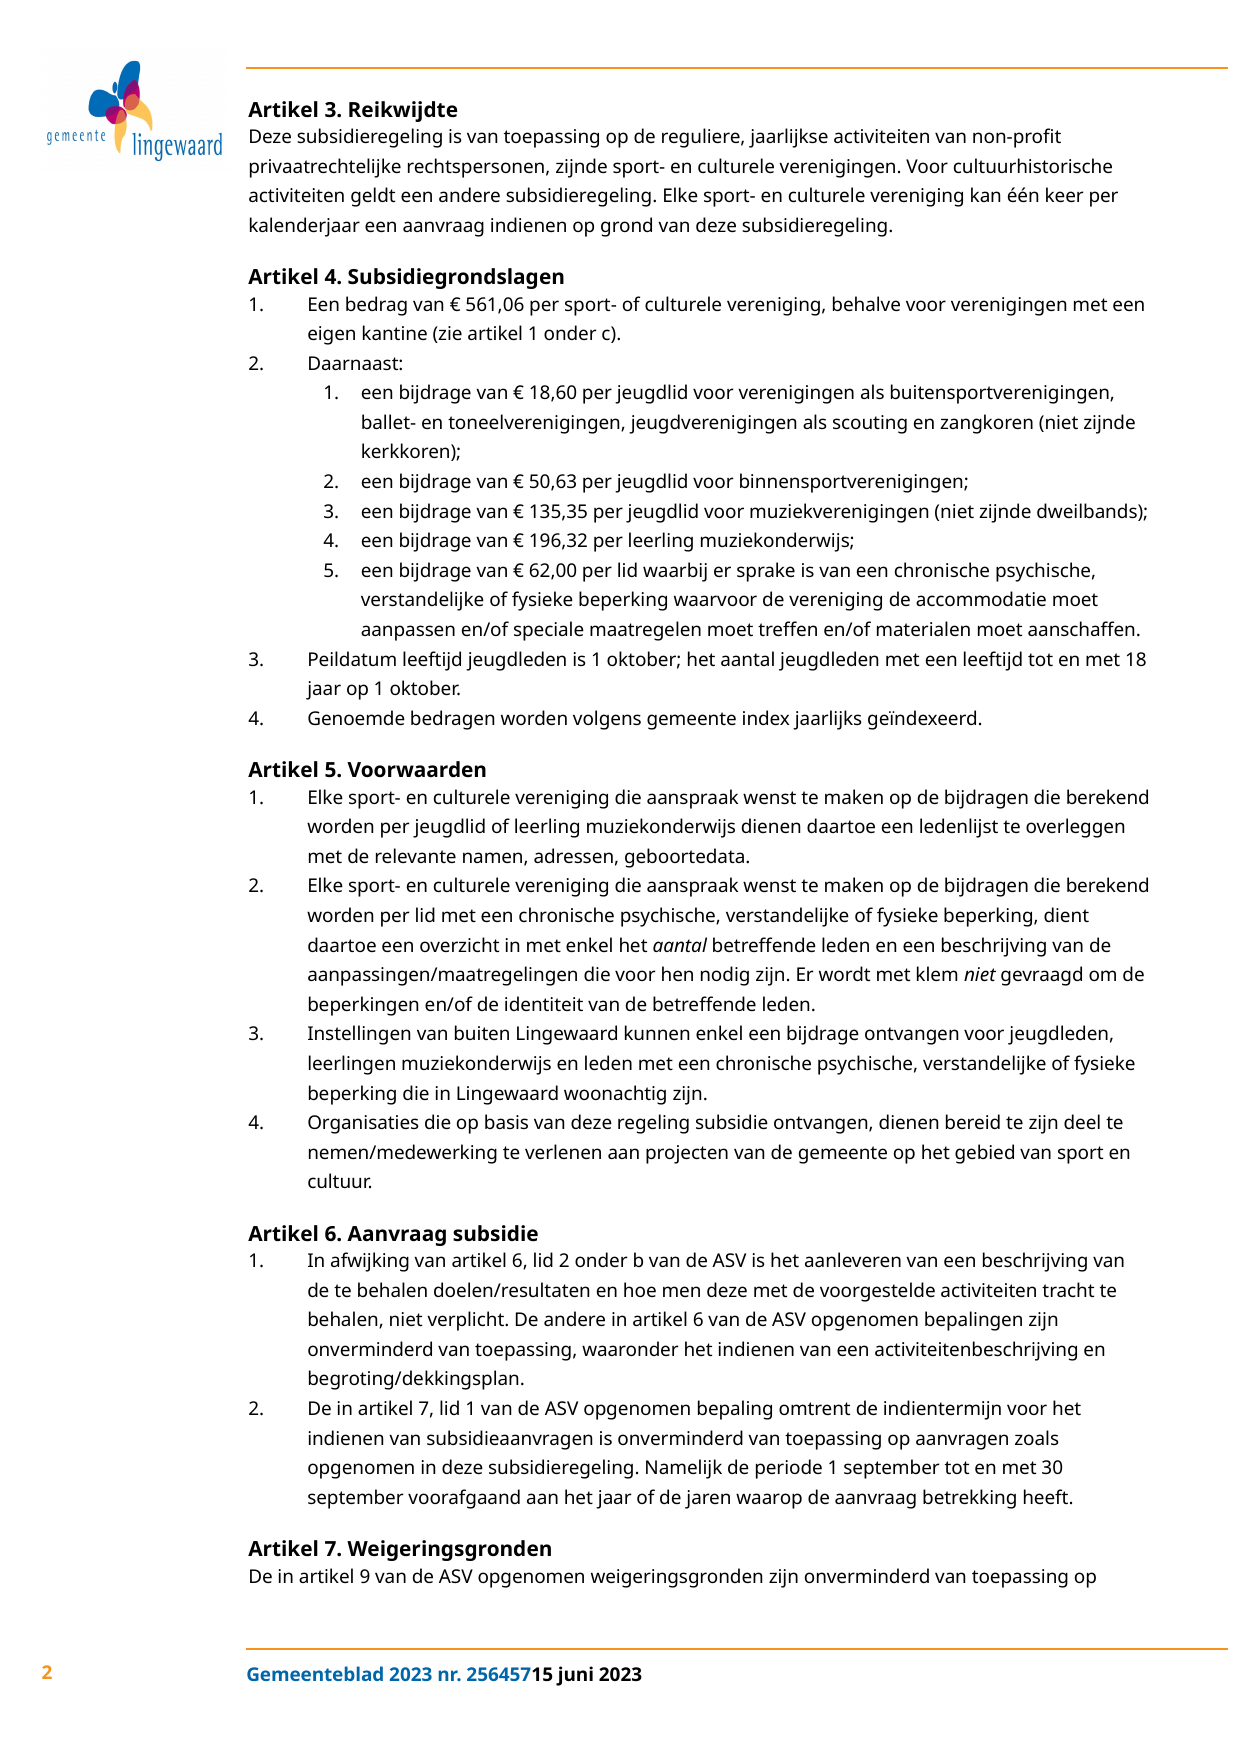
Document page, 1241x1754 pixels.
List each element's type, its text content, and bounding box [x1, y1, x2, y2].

text Artikel 6. Aanvraag subsidie [248, 1219, 1152, 1247]
list een bijdrage van € 62,00 per lid waarbij er sprake is van een chronische psychische, verstandelijke of fysieke beperking waarvoor de vereniging de accommodatie moet aanpassen en/of speciale maatregelen moet treffen en/of materialen moet aanschaffen. [323, 557, 1152, 642]
list Elke sport- en culturele vereniging die aanspraak wenst te maken op de bijdragen die berekend worden per lid met een chronische psychische, verstandelijke of fysieke beperking, dient daartoe een overzicht in met enkel het aantal betreffende leden en een beschrijving van de aanpassingen/maatregelingen die voor hen nodig zijn. Er wordt met klem niet gevraagd om de beperkingen en/of de identiteit van de betreffende leden. [248, 873, 1152, 1017]
text Artikel 5. Voorwaarden [248, 755, 1152, 784]
text Deze subsidieregeling is van toepassing op de reguliere, jaarlijkse activiteiten van non-profit privaatrechtelijke rechtspersonen, zijnde sport- en culturele verenigingen. Voor cultuurhistorische activiteiten geldt een andere subsidieregeling. Elke sport- en culturele vereniging kan één keer per kalenderjaar een aanvraag indienen op grond van deze subsidieregeling. [248, 123, 1152, 238]
text Artikel 7. Weigeringsgronden [248, 1534, 1152, 1563]
list Elke sport- en culturele vereniging die aanspraak wenst te maken op de bijdragen die berekend worden per jeugdlid of leerling muziekonderwijs dienen daartoe een ledenlijst te overleggen met de relevante namen, adressen, geboortedata. [248, 784, 1152, 869]
list Instellingen van buiten Lingewaard kunnen enkel een bijdrage ontvangen voor jeugdleden, leerlingen muziekonderwijs en leden met een chronische psychische, verstandelijke of fysieke beperking die in Lingewaard woonachtig zijn. [248, 1021, 1152, 1105]
text Artikel 3. Reikwijdte [248, 95, 1152, 123]
list een bijdrage van € 50,63 per jeugdlid voor binnensportverenigingen; [323, 468, 1152, 494]
list een bijdrage van € 135,35 per jeugdlid voor muziekverenigingen (niet zijnde dweilbands); [323, 498, 1152, 524]
list In afwijking van artikel 6, lid 2 onder b van de ASV is het aanleveren van een beschrijving van de te behalen doelen/resultaten en hoe men deze met de voorgestelde activiteiten tracht te behalen, niet verplicht. De andere in artikel 6 van de ASV opgenomen bepalingen zijn onverminderd van toepassing, waaronder het indienen van een activiteitenbeschrijving en begroting/dekkingsplan. [248, 1247, 1152, 1391]
list Organisaties die op basis van deze regeling subsidie ontvangen, dienen bereid te zijn deel te nemen/medewerking te verlenen aan projecten van de gemeente op het gebied van sport en cultuur. [248, 1109, 1152, 1194]
list De in artikel 7, lid 1 van de ASV opgenomen bepaling omtrent de indientermijn voor het indienen van subsidieaanvragen is onverminderd van toepassing op aanvragen zoals opgenomen in deze subsidieregeling. Namelijk de periode 1 september tot en met 30 september voorafgaand aan het jaar of de jaren waarop de aanvraag betrekking heeft. [248, 1395, 1152, 1510]
text Artikel 4. Subsidiegrondslagen [248, 262, 1152, 291]
list Peildatum leeftijd jeugdleden is 1 oktober; het aantal jeugdleden met een leeftijd tot en met 18 jaar op 1 oktober. [248, 646, 1152, 701]
text De in artikel 9 van de ASV opgenomen weigeringsgronden zijn onverminderd van toepassing op [248, 1563, 1152, 1588]
list een bijdrage van € 18,60 per jeugdlid voor verenigingen als buitensportverenigingen, ballet- en toneelverenigingen, jeugdverenigingen als scouting en zangkoren (niet zijnde kerkkoren); [323, 379, 1152, 464]
picture [41, 47, 231, 172]
list Genoemde bedragen worden volgens gemeente index jaarlijks geïndexeerd. [248, 705, 1152, 731]
list Daarnaast: [248, 350, 1152, 376]
list een bijdrage van € 196,32 per leerling muziekonderwijs; [323, 527, 1152, 553]
list Een bedrag van € 561,06 per sport- of culturele vereniging, behalve voor verenigingen met een eigen kantine (zie artikel 1 onder c). [248, 291, 1152, 346]
